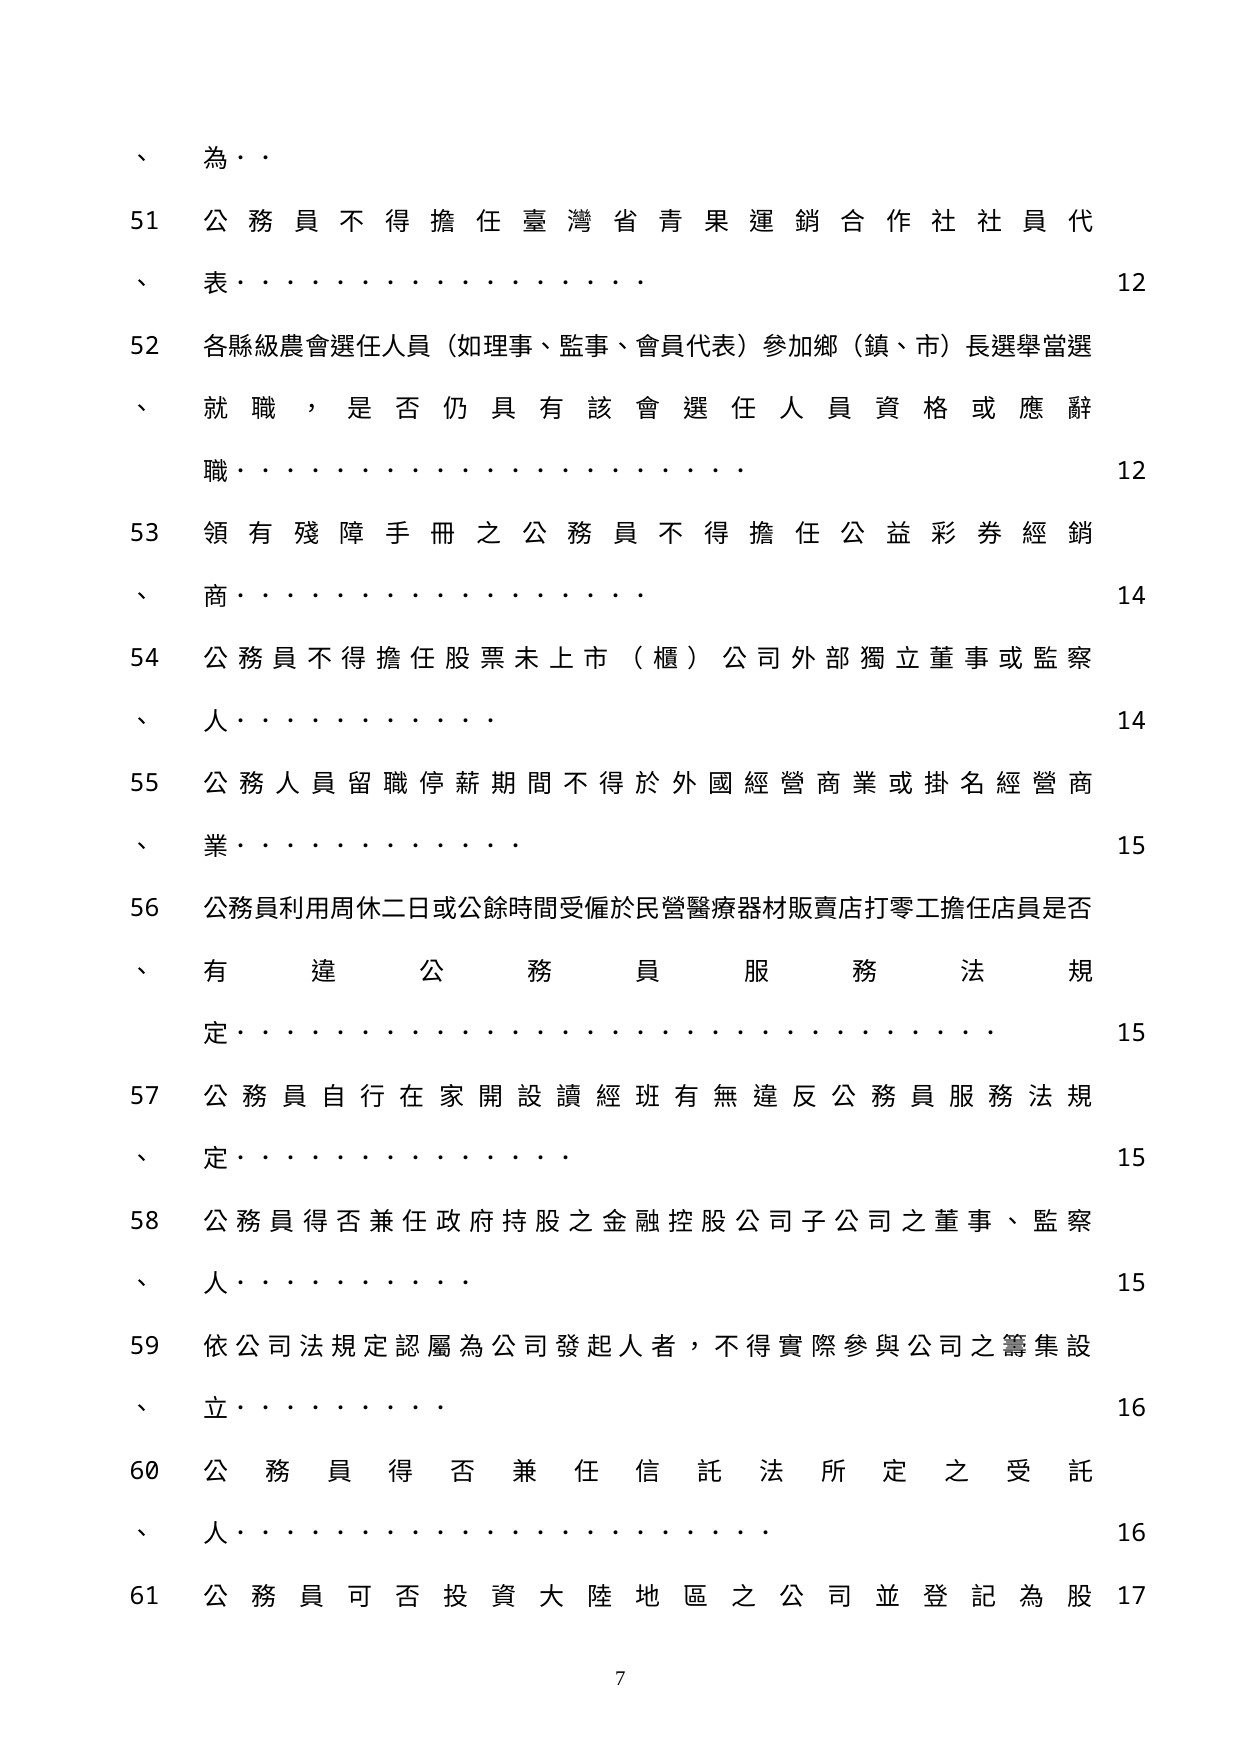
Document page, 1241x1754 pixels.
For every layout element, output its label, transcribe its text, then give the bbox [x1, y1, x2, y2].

table_cell 領有殘障手冊之公務員不得擔任公益彩券經銷商．．．．．．．．．．．．．．．．． [192, 490, 1105, 615]
table_cell 58、 [118, 1178, 192, 1303]
table_cell 14 [1105, 615, 1182, 740]
table_cell 公務員得否兼任政府持股之金融控股公司子公司之董事、監察人．．．．．．．．．． [192, 1178, 1105, 1303]
table_cell 16 [1105, 1428, 1182, 1553]
table_cell 17 [1105, 1553, 1182, 1615]
table_cell 60、 [118, 1428, 192, 1553]
table_cell 12 [1105, 178, 1182, 303]
table_cell 15 [1105, 740, 1182, 865]
table_cell 52、 [118, 303, 192, 490]
table_cell [1105, 115, 1182, 178]
table_cell 59、 [118, 1303, 192, 1428]
table_cell 15 [1105, 865, 1182, 1053]
table_cell 為．． [192, 115, 1105, 178]
table_cell 公務員可否投資大陸地區之公司並登記為股 [192, 1553, 1105, 1615]
table_cell 公務員不得擔任股票未上市（櫃）公司外部獨立董事或監察人．．．．．．．．．．． [192, 615, 1105, 740]
table_cell 各縣級農會選任人員（如理事、監事、會員代表）參加鄉（鎮、市）長選舉當選就職，是否仍具有該會選任人員資格或應辭職．．．．．．．．．．．．．．．．．．．．． [192, 303, 1105, 490]
table_cell 56、 [118, 865, 192, 1053]
table_cell 公務人員留職停薪期間不得於外國經營商業或掛名經營商業．．．．．．．．．．．． [192, 740, 1105, 865]
table_cell 54、 [118, 615, 192, 740]
table_cell 57、 [118, 1053, 192, 1178]
table_cell 12 [1105, 303, 1182, 490]
table_cell 14 [1105, 490, 1182, 615]
table_cell 16 [1105, 1303, 1182, 1428]
table_cell 、 [118, 115, 192, 178]
table_cell 公務員自行在家開設讀經班有無違反公務員服務法規定．．．．．．．．．．．．．． [192, 1053, 1105, 1178]
table_cell 公務員得否兼任信託法所定之受託人．．．．．．．．．．．．．．．．．．．．．． [192, 1428, 1105, 1553]
table_cell 公務員利用周休二日或公餘時間受僱於民營醫療器材販賣店打零工擔任店員是否有違公務員服務法規定．．．．．．．．．．．．．．．．．．．．．．．．．．．．．．． [192, 865, 1105, 1053]
table_cell 51、 [118, 178, 192, 303]
table_cell 61 [118, 1553, 192, 1615]
table_cell 公務員不得擔任臺灣省青果運銷合作社社員代表．．．．．．．．．．．．．．．．． [192, 178, 1105, 303]
table_cell 15 [1105, 1178, 1182, 1303]
table_cell 依公司法規定認屬為公司發起人者，不得實際參與公司之籌集設立．．．．．．．．． [192, 1303, 1105, 1428]
table_cell 15 [1105, 1053, 1182, 1178]
table_cell 55、 [118, 740, 192, 865]
table_cell 53、 [118, 490, 192, 615]
